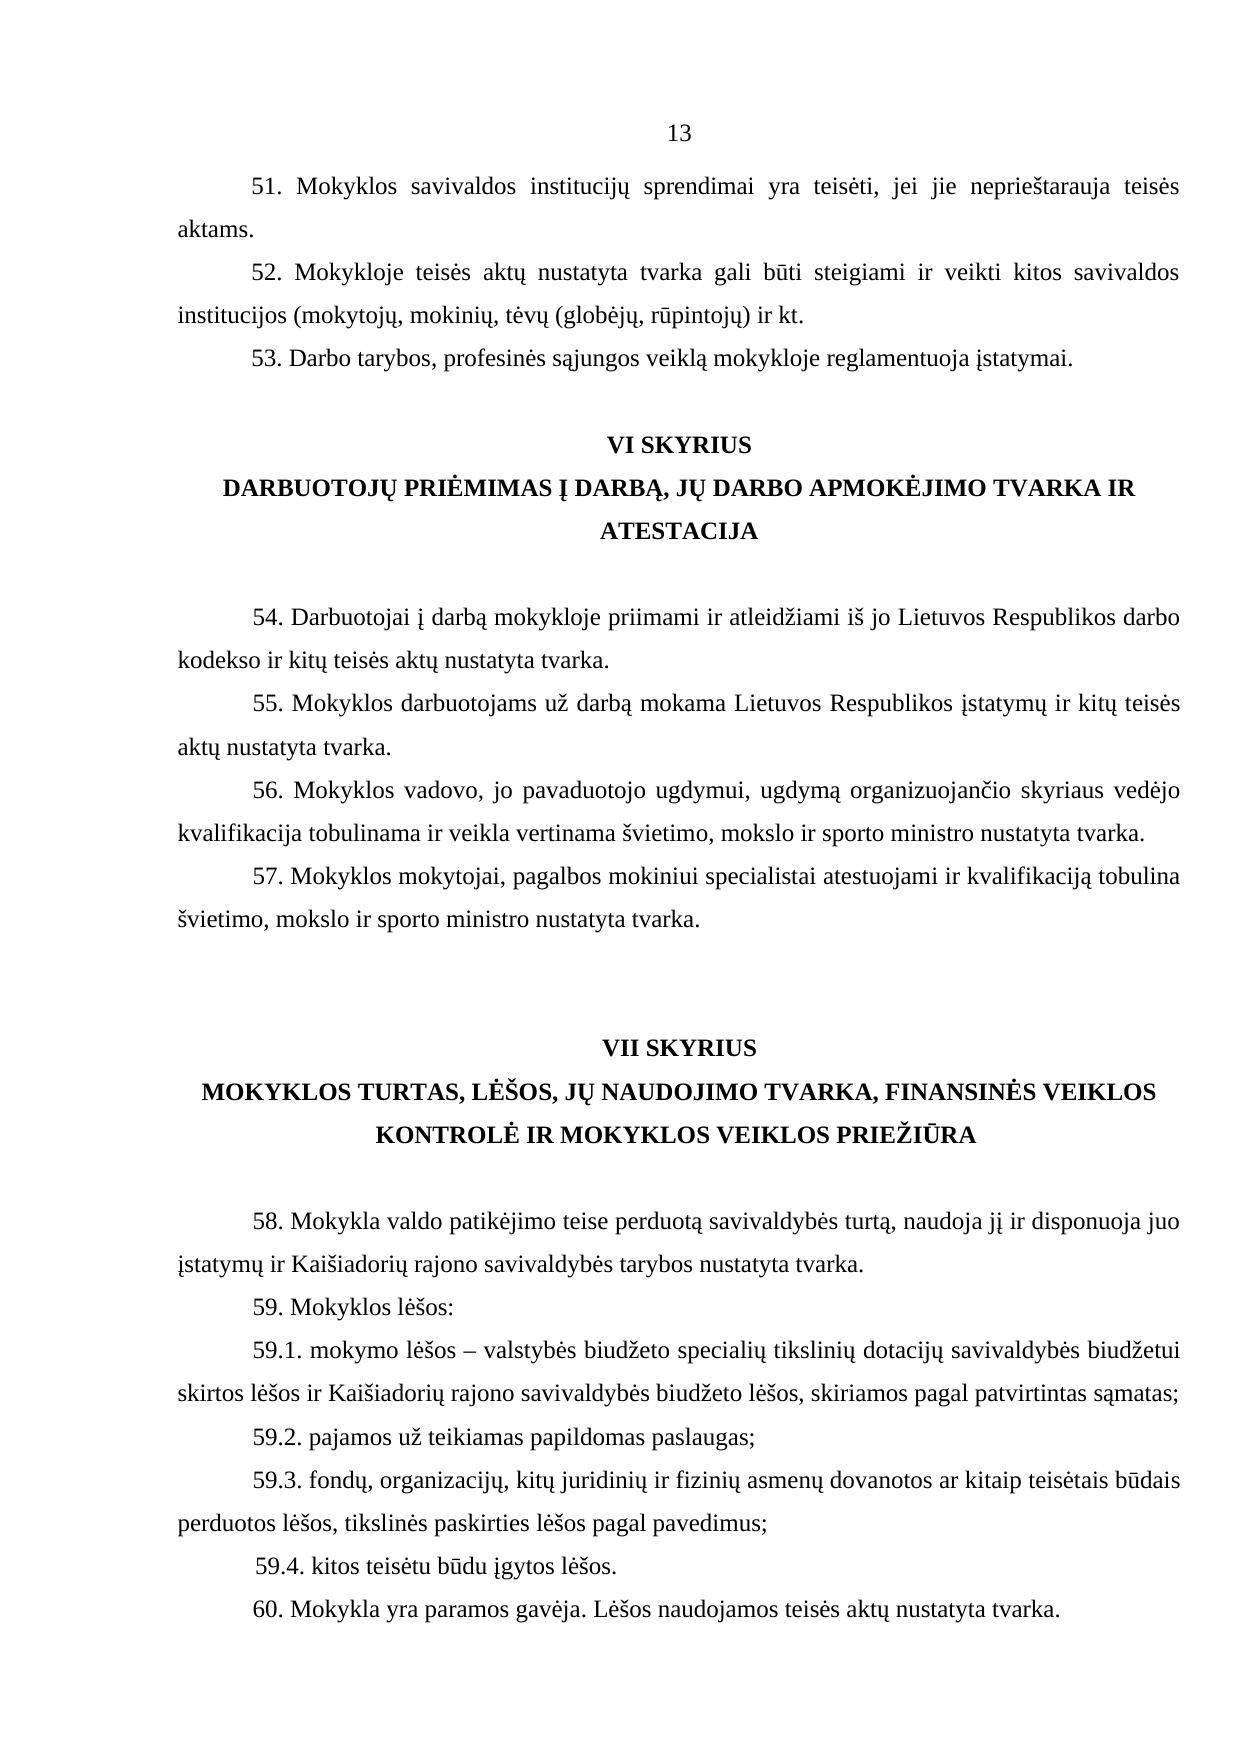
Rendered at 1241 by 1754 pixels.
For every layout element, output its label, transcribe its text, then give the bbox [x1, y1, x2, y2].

text 52. Mokykloje teisės aktų nustatyta tvarka gali būti steigiami ir veikti kitos savivaldos institucijos (mokytojų, mokinių, tėvų (globėjų, rūpintojų) ir kt. [177, 257, 1181, 329]
text 59.2. pajamos už teikiamas papildomas paslaugas; [177, 1422, 1181, 1450]
text 54. Darbuotojai į darbą mokykloje priimami ir atleidžiami iš jo Lietuvos Respublikos darbo kodekso ir kitų teisės aktų nustatyta tvarka. [177, 602, 1181, 674]
text VI SKYRIUS [177, 430, 1181, 458]
text DARBUOTOJŲ PRIĖMIMAS Į DARBĄ, JŲ DARBO APMOKĖJIMO TVARKA IR ATESTACIJA [177, 473, 1181, 545]
text 57. Mokyklos mokytojai, pagalbos mokiniui specialistai atestuojami ir kvalifikaciją tobulina švietimo, mokslo ir sporto ministro nustatyta tvarka. [177, 861, 1181, 933]
text 60. Mokykla yra paramos gavėja. Lėšos naudojamos teisės aktų nustatyta tvarka. [177, 1594, 1181, 1623]
text 59.4. kitos teisėtu būdu įgytos lėšos. [177, 1551, 1181, 1580]
text 55. Mokyklos darbuotojams už darbą mokama Lietuvos Respublikos įstatymų ir kitų teisės aktų nustatyta tvarka. [177, 688, 1181, 760]
text 59. Mokyklos lėšos: [177, 1292, 1181, 1321]
text 59.3. fondų, organizacijų, kitų juridinių ir fizinių asmenų dovanotos ar kitaip teisėtais būdais perduotos lėšos, tikslinės paskirties lėšos pagal pavedimus; [177, 1465, 1181, 1537]
text 56. Mokyklos vadovo, jo pavaduotojo ugdymui, ugdymą organizuojančio skyriaus vedėjo kvalifikacija tobulinama ir veikla vertinama švietimo, mokslo ir sporto ministro nustatyta tvarka. [177, 775, 1181, 847]
text MOKYKLOS TURTAS, LĖŠOS, JŲ NAUDOJIMO TVARKA, FINANSINĖS VEIKLOS KONTROLĖ IR MOKYKLOS VEIKLOS PRIEŽIŪRA [177, 1077, 1181, 1148]
text 58. Mokykla valdo patikėjimo teise perduotą savivaldybės turtą, naudoja jį ir disponuoja juo įstatymų ir Kaišiadorių rajono savivaldybės tarybos nustatyta tvarka. [177, 1206, 1181, 1278]
text 51. Mokyklos savivaldos institucijų sprendimai yra teisėti, jei jie neprieštarauja teisės aktams. [177, 171, 1181, 243]
text 59.1. mokymo lėšos – valstybės biudžeto specialių tikslinių dotacijų savivaldybės biudžetui skirtos lėšos ir Kaišiadorių rajono savivaldybės biudžeto lėšos, skiriamos pagal patvirtintas sąmatas; [177, 1335, 1181, 1407]
text VII SKYRIUS [177, 1033, 1181, 1062]
text 53. Darbo tarybos, profesinės sąjungos veiklą mokykloje reglamentuoja įstatymai. [177, 343, 1181, 372]
